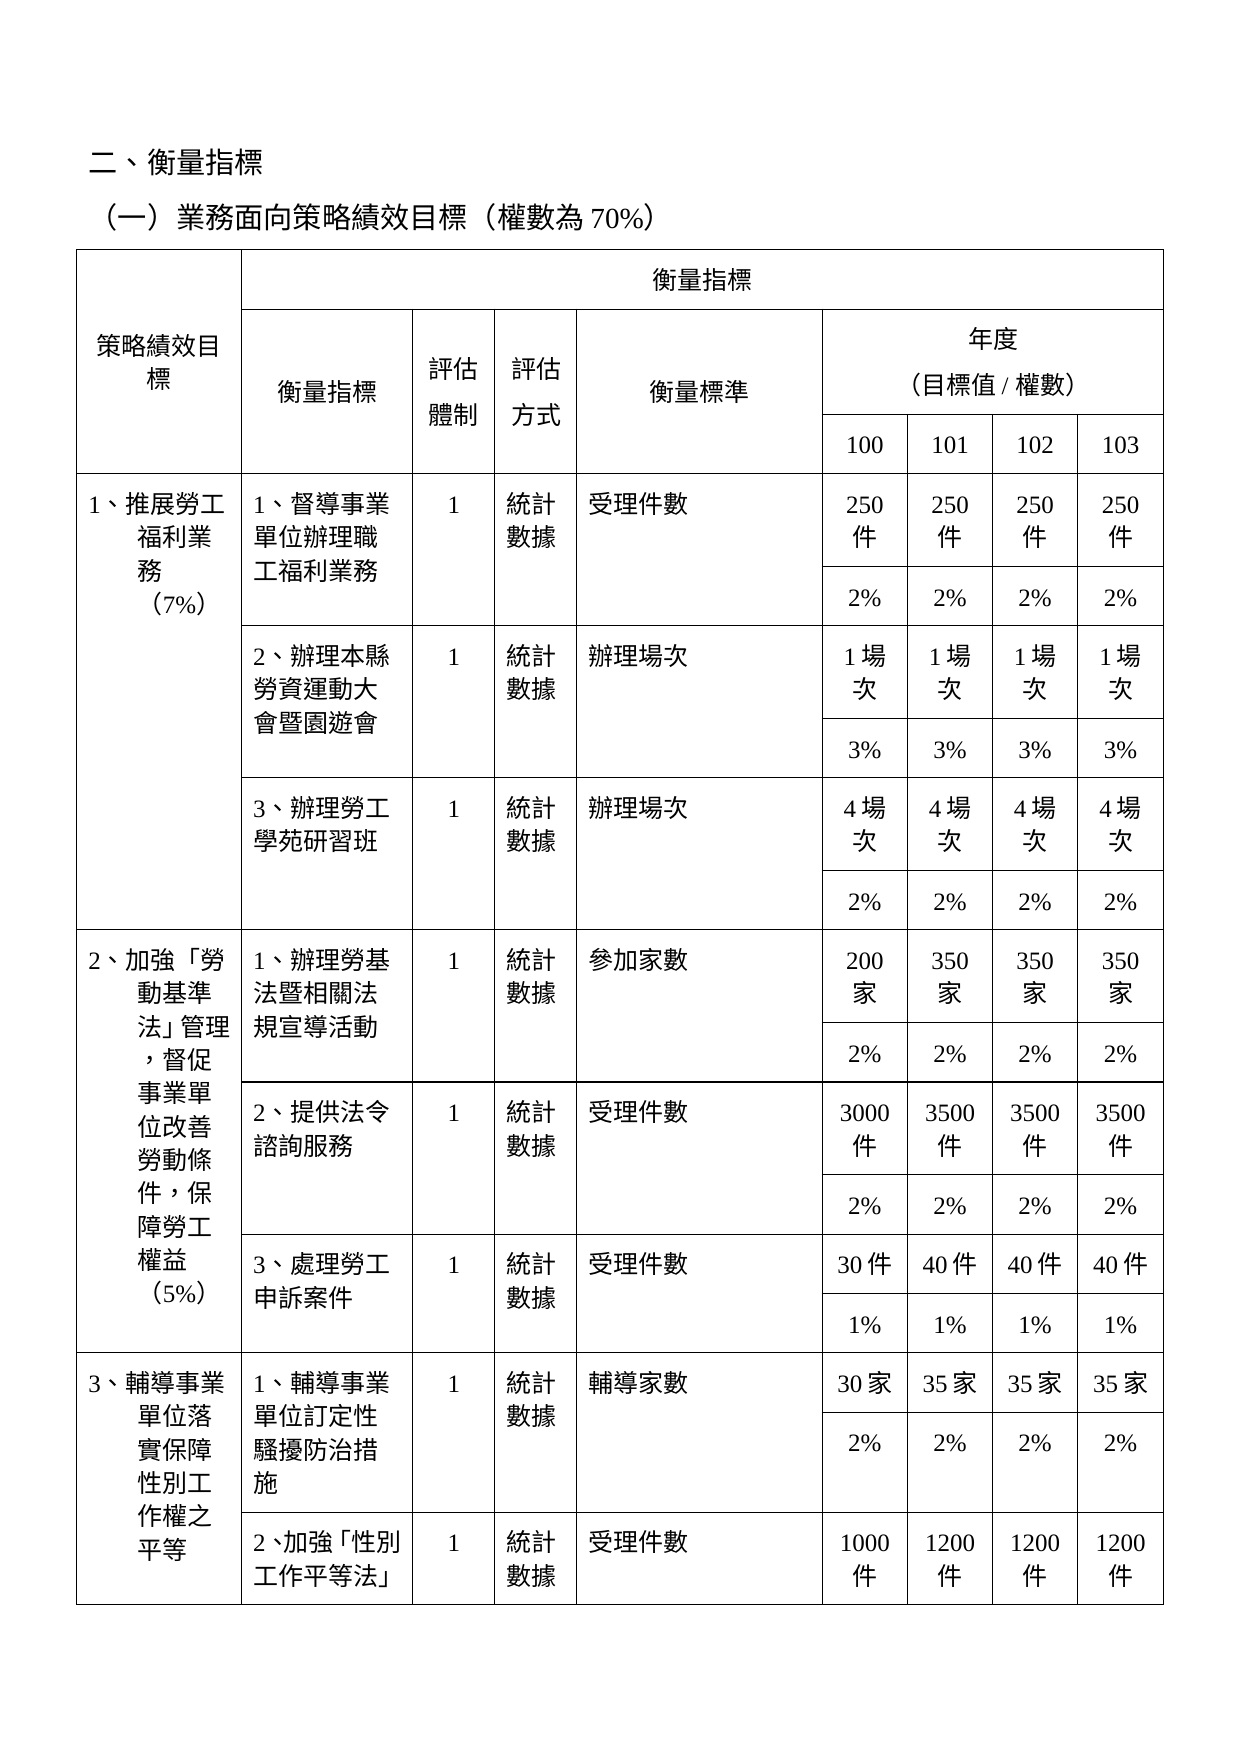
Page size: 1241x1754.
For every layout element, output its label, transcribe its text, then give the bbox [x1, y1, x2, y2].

table_cell 40件 [993, 1235, 1077, 1293]
table_cell 受理件數 [577, 474, 822, 625]
table_cell 2% [908, 1175, 992, 1233]
table_cell 衡量指標 [242, 310, 412, 473]
table_cell 受理件數 [577, 1235, 822, 1352]
table_cell 1場次 [993, 626, 1077, 718]
table_cell 103 [1078, 415, 1163, 473]
table_cell 1200件 [993, 1513, 1077, 1604]
table_cell 統計數據 [495, 1235, 576, 1352]
table_cell 3500件 [993, 1083, 1077, 1174]
table_cell 3% [1078, 719, 1163, 777]
table_cell 2% [908, 1413, 992, 1512]
table_cell 1 [413, 1235, 494, 1352]
table_cell 1、辦理勞基法暨相關法規宣導活動 [242, 930, 412, 1081]
table_cell 3500件 [1078, 1083, 1163, 1174]
table_cell 4場次 [823, 778, 907, 870]
table_cell 推展勞工福利業務（7%） [77, 474, 241, 929]
table_cell 統計數據 [495, 474, 576, 625]
table_cell 1000件 [823, 1513, 907, 1604]
table_cell 統計數據 [495, 930, 576, 1081]
table_header 衡量指標 [242, 250, 1163, 308]
table_cell 輔導家數 [577, 1353, 822, 1512]
table_cell 2% [823, 1413, 907, 1512]
table_cell 衡量標準 [577, 310, 822, 473]
table_cell 3% [823, 719, 907, 777]
table_cell 35家 [1078, 1353, 1163, 1412]
table_cell 2% [993, 567, 1077, 625]
table_cell 1% [908, 1294, 992, 1352]
table_cell 1 [413, 1083, 494, 1233]
table_cell 辦理場次 [577, 778, 822, 929]
table_cell 2、辦理本縣勞資運動大會暨園遊會 [242, 626, 412, 777]
table_cell 1場次 [823, 626, 907, 718]
table_cell 2% [993, 871, 1077, 929]
table_cell 2% [908, 871, 992, 929]
table_cell 1場次 [908, 626, 992, 718]
table_cell 2% [823, 871, 907, 929]
table_cell 3、辦理勞工學苑研習班 [242, 778, 412, 929]
table_cell 2% [1078, 1175, 1163, 1233]
table_cell 350家 [908, 930, 992, 1022]
table_cell 35家 [908, 1353, 992, 1412]
table_cell 1、督導事業單位辦理職工福利業務 [242, 474, 412, 625]
table_cell 統計數據 [495, 778, 576, 929]
text 二、衡量指標 [88, 139, 1152, 182]
table_cell 2% [993, 1413, 1077, 1512]
table_cell 參加家數 [577, 930, 822, 1081]
table_cell 200家 [823, 930, 907, 1022]
table_cell 2、提供法令諮詢服務 [242, 1083, 412, 1233]
table_cell 2% [823, 1023, 907, 1081]
table_cell 年度 （目標值 / 權數） [823, 310, 1163, 414]
table_cell 3500件 [908, 1083, 992, 1174]
table_cell 1場次 [1078, 626, 1163, 718]
table_cell 101 [908, 415, 992, 473]
table_cell 辦理場次 [577, 626, 822, 777]
table_cell 2% [1078, 871, 1163, 929]
table_cell 4場次 [1078, 778, 1163, 870]
table_cell 受理件數 [577, 1513, 822, 1604]
table_cell 35家 [993, 1353, 1077, 1412]
table_cell 350家 [993, 930, 1077, 1022]
table_cell 4場次 [908, 778, 992, 870]
table_cell 受理件數 [577, 1083, 822, 1233]
table_cell 1200件 [1078, 1513, 1163, 1604]
table_cell 4場次 [993, 778, 1077, 870]
table_cell 統計數據 [495, 1353, 576, 1512]
table_cell 評估 方式 [495, 310, 576, 473]
table_cell 1 [413, 778, 494, 929]
table_cell 40件 [908, 1235, 992, 1293]
table_cell 1 [413, 474, 494, 625]
table_cell 2% [993, 1175, 1077, 1233]
table_cell 1% [823, 1294, 907, 1352]
table_cell 250件 [823, 474, 907, 566]
table_cell 1 [413, 1353, 494, 1512]
table_cell 3% [908, 719, 992, 777]
table_cell 1 [413, 626, 494, 777]
table_cell 30件 [823, 1235, 907, 1293]
table_cell 統計數據 [495, 1083, 576, 1233]
table_cell 250件 [993, 474, 1077, 566]
table_cell 2% [823, 567, 907, 625]
table_cell 3% [993, 719, 1077, 777]
table_cell 1 [413, 1513, 494, 1604]
text （一）業務面向策略績效目標（權數為70%） [88, 194, 1152, 237]
table_cell 統計數據 [495, 1513, 576, 1604]
table_cell 102 [993, 415, 1077, 473]
table_cell 評估 體制 [413, 310, 494, 473]
table_cell 3000件 [823, 1083, 907, 1174]
table_cell 統計數據 [495, 626, 576, 777]
table_cell 2% [1078, 1023, 1163, 1081]
table_cell 3、處理勞工申訴案件 [242, 1235, 412, 1352]
table_cell 1200件 [908, 1513, 992, 1604]
table_cell 2% [1078, 567, 1163, 625]
table_cell 2% [908, 1023, 992, 1081]
table_cell 輔導事業單位落實保障性別工作權之平等 [77, 1353, 241, 1604]
table_cell 250件 [1078, 474, 1163, 566]
table_cell 1 [413, 930, 494, 1081]
table_cell 100 [823, 415, 907, 473]
table_cell 1% [1078, 1294, 1163, 1352]
table_cell 加強「勞動基準法」管理，督促事業單位改善勞動條件，保障勞工權益（5%） [77, 930, 241, 1352]
table_cell 2% [993, 1023, 1077, 1081]
table_cell 2% [1078, 1413, 1163, 1512]
table_cell 250件 [908, 474, 992, 566]
table_cell 1% [993, 1294, 1077, 1352]
table_cell 1、輔導事業單位訂定性騷擾防治措施 [242, 1353, 412, 1512]
table_cell 30家 [823, 1353, 907, 1412]
table_header 策略績效目標 [77, 250, 241, 473]
table_cell 2% [823, 1175, 907, 1233]
table_cell 40件 [1078, 1235, 1163, 1293]
table_cell 350家 [1078, 930, 1163, 1022]
table_cell 2、加強「性別工作平等法」 [242, 1513, 412, 1604]
table_cell 2% [908, 567, 992, 625]
